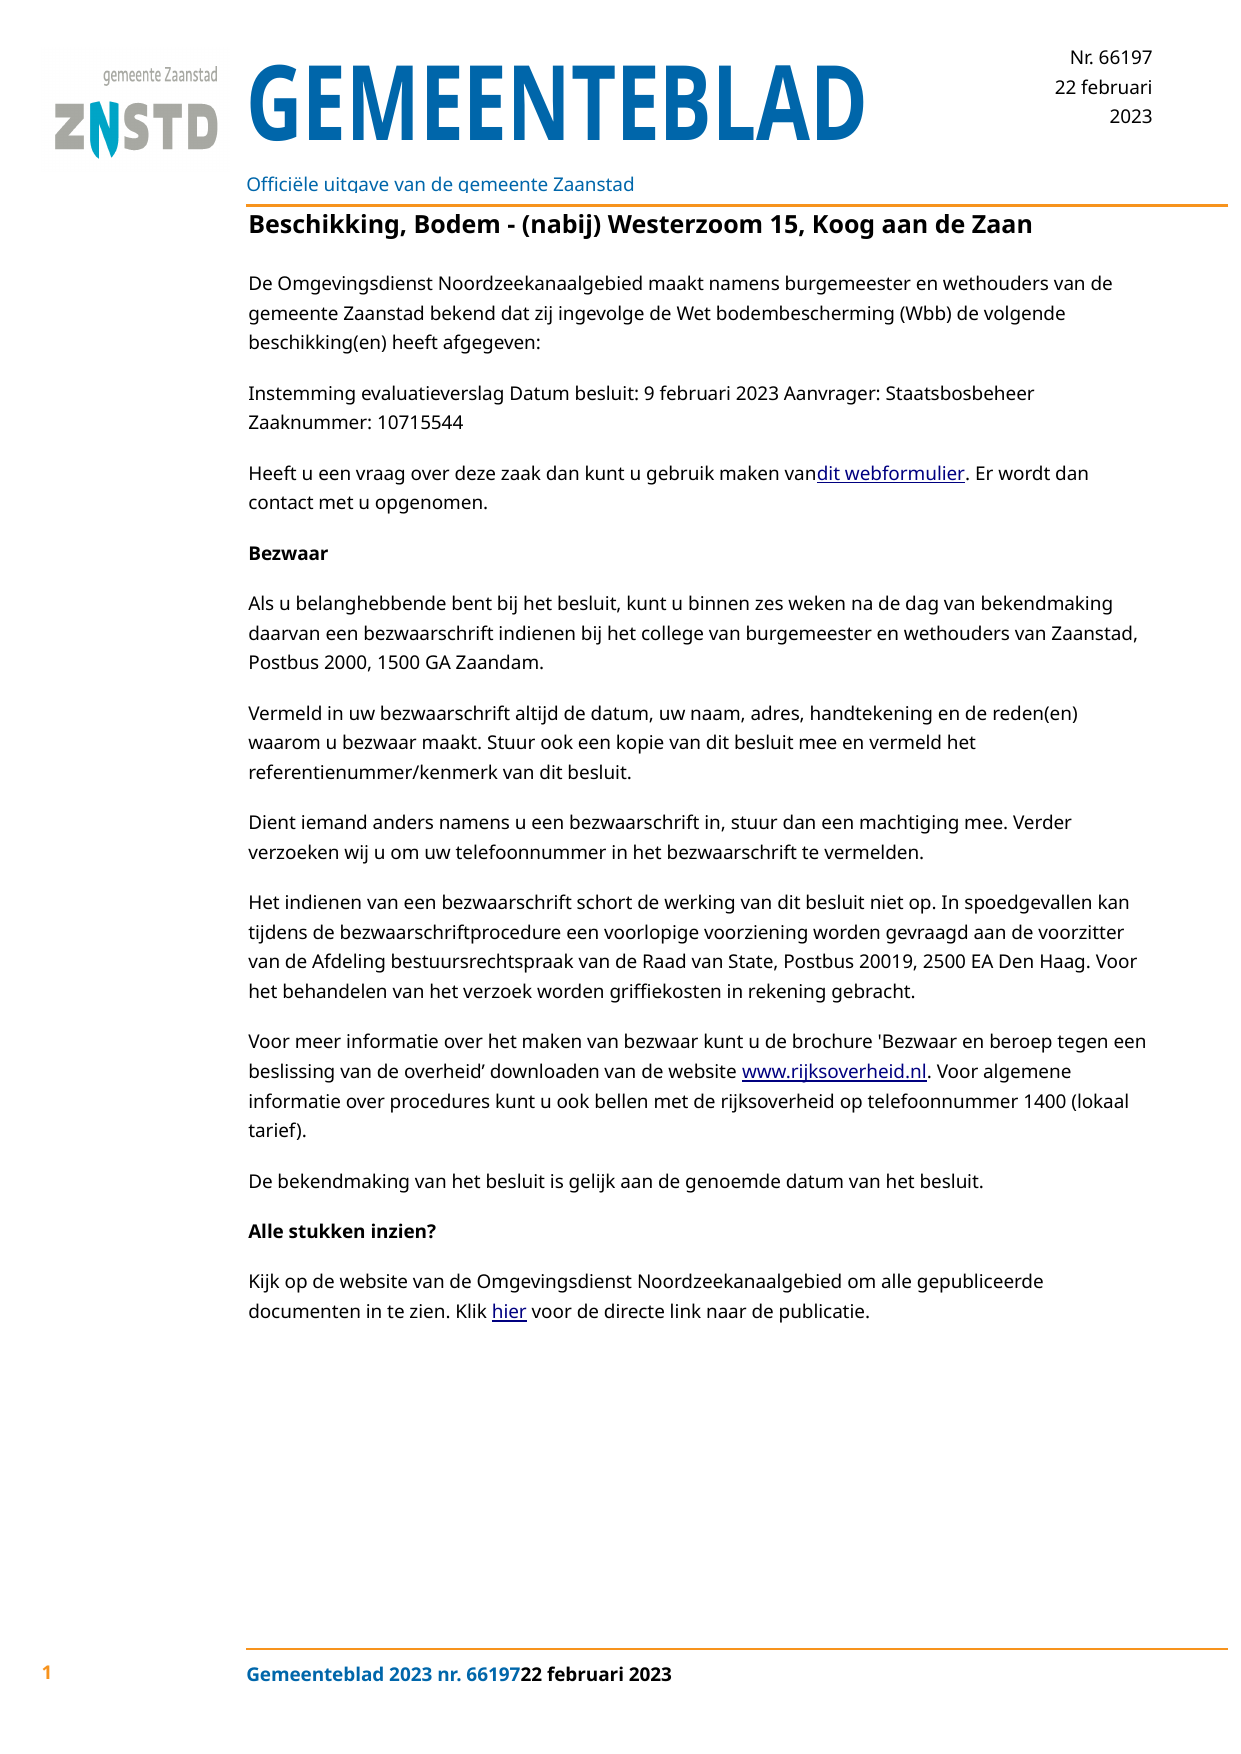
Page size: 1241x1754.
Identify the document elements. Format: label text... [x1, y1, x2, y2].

text Alle stukken inzien? [248, 1218, 1152, 1244]
text De Omgevingsdienst Noordzeekanaalgebied maakt namens burgemeester en wethouders van de gemeente Zaanstad bekend dat zij ingevolge de Wet bodembescherming (Wbb) de volgende beschikking(en) heeft afgegeven: [248, 270, 1152, 355]
text Voor meer informatie over het maken van bezwaar kunt u de brochure 'Bezwaar en beroep tegen een beslissing van de overheid’ downloaden van de website www.rijksoverheid.nl. Voor algemene informatie over procedures kunt u ook bellen met de rijksoverheid op telefoonnummer 1400 (lokaal tarief). [248, 1029, 1152, 1143]
text Dient iemand anders namens u een bezwaarschrift in, stuur dan een machtiging mee. Verder verzoeken wij u om uw telefoonnummer in het bezwaarschrift te vermelden. [248, 809, 1152, 865]
text De bekendmaking van het besluit is gelijk aan de genoemde datum van het besluit. [248, 1168, 1152, 1193]
text Instemming evaluatieverslag Datum besluit: 9 februari 2023 Aanvrager: Staatsbosbeheer Zaaknummer: 10715544 [248, 380, 1152, 435]
picture [41, 47, 231, 172]
text Bezwaar [248, 540, 1152, 566]
text Kijk op de website van de Omgevingsdienst Noordzeekanaalgebied om alle gepubliceerde documenten in te zien. Klik hier voor de directe link naar de publicatie. [248, 1269, 1152, 1324]
text Als u belanghebbende bent bij het besluit, kunt u binnen zes weken na de dag van bekendmaking daarvan een bezwaarschrift indienen bij het college van burgemeester en wethouders van Zaanstad, Postbus 2000, 1500 GA Zaandam. [248, 590, 1152, 675]
text Het indienen van een bezwaarschrift schort de werking van dit besluit niet op. In spoedgevallen kan tijdens de bezwaarschriftprocedure een voorlopige voorziening worden gevraagd aan de voorzitter van de Afdeling bestuursrechtspraak van de Raad van State, Postbus 20019, 2500 EA Den Haag. Voor het behandelen van het verzoek worden griffiekosten in rekening gebracht. [248, 889, 1152, 1004]
text Vermeld in uw bezwaarschrift altijd de datum, uw naam, adres, handtekening en de reden(en) waarom u bezwaar maakt. Stuur ook een kopie van dit besluit mee en vermeld het referentienummer/kenmerk van dit besluit. [248, 700, 1152, 785]
text Beschikking, Bodem - (nabij) Westerzoom 15, Koog aan de Zaan [248, 207, 1152, 241]
text Heeft u een vraag over deze zaak dan kunt u gebruik maken vandit webformulier. Er wordt dan contact met u opgenomen. [248, 460, 1152, 515]
